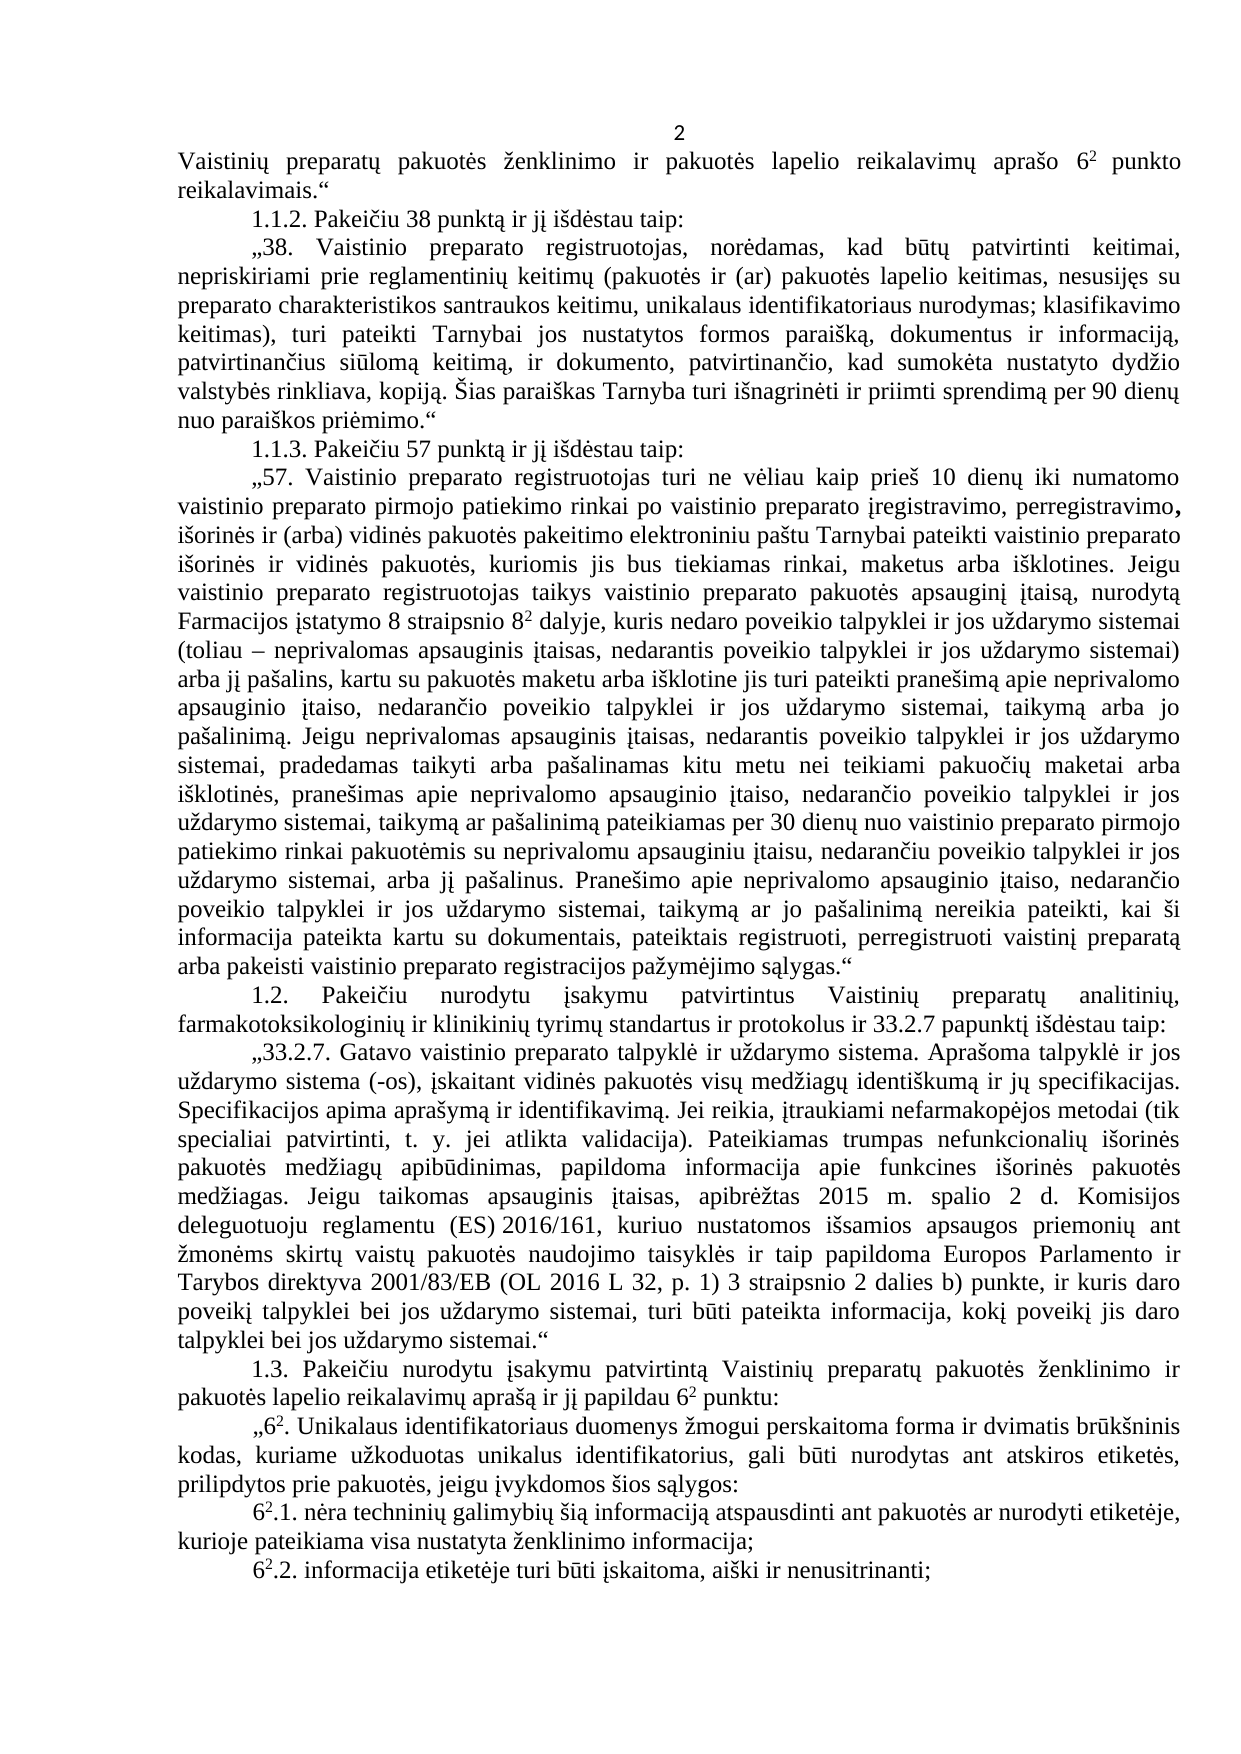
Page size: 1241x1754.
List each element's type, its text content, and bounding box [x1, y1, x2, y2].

text 1.1.2. Pakeičiu 38 punktą ir jį išdėstau taip: [177, 204, 1181, 232]
text 62.1. nėra techninių galimybių šią informaciją atspausdinti ant pakuotės ar nurodyti etiketėje, kurioje pateikiama visa nustatyta ženklinimo informacija; [177, 1497, 1181, 1555]
text „33.2.7. Gatavo vaistinio preparato talpyklė ir uždarymo sistema. Aprašoma talpyklė ir jos uždarymo sistema (-os), įskaitant vidinės pakuotės visų medžiagų identiškumą ir jų specifikacijas. Specifikacijos apima aprašymą ir identifikavimą. Jei reikia, įtraukiami nefarmakopėjos metodai (tik specialiai patvirtinti, t. y. jei atlikta validacija). Pateikiamas trumpas nefunkcionalių išorinės pakuotės medžiagų apibūdinimas, papildoma informacija apie funkcines išorinės pakuotės medžiagas. Jeigu taikomas apsauginis įtaisas, apibrėžtas 2015 m. spalio 2 d. Komisijos deleguotuoju reglamentu (ES) 2016/161, kuriuo nustatomos išsamios apsaugos priemonių ant žmonėms skirtų vaistų pakuotės naudojimo taisyklės ir taip papildoma Europos Parlamento ir Tarybos direktyva 2001/83/EB (OL 2016 L 32, p. 1) 3 straipsnio 2 dalies b) punkte, ir kuris daro poveikį talpyklei bei jos uždarymo sistemai, turi būti pateikta informacija, kokį poveikį jis daro talpyklei bei jos uždarymo sistemai.“ [177, 1037, 1181, 1354]
text 1.3. Pakeičiu nurodytu įsakymu patvirtintą Vaistinių preparatų pakuotės ženklinimo ir pakuotės lapelio reikalavimų aprašą ir jį papildau 62 punktu: [177, 1354, 1181, 1411]
text 1.1.3. Pakeičiu 57 punktą ir jį išdėstau taip: [177, 434, 1181, 462]
text 1.2. Pakeičiu nurodytu įsakymu patvirtintus Vaistinių preparatų analitinių, farmakotoksikologinių ir klinikinių tyrimų standartus ir protokolus ir 33.2.7 papunktį išdėstau taip: [177, 980, 1181, 1037]
text „57. Vaistinio preparato registruotojas turi ne vėliau kaip prieš 10 dienų iki numatomo vaistinio preparato pirmojo patiekimo rinkai po vaistinio preparato įregistravimo, perregistravimo, išorinės ir (arba) vidinės pakuotės pakeitimo elektroniniu paštu Tarnybai pateikti vaistinio preparato išorinės ir vidinės pakuotės, kuriomis jis bus tiekiamas rinkai, maketus arba išklotines. Jeigu vaistinio preparato registruotojas taikys vaistinio preparato pakuotės apsauginį įtaisą, nurodytą Farmacijos įstatymo 8 straipsnio 82 dalyje, kuris nedaro poveikio talpyklei ir jos uždarymo sistemai (toliau – neprivalomas apsauginis įtaisas, nedarantis poveikio talpyklei ir jos uždarymo sistemai) arba jį pašalins, kartu su pakuotės maketu arba išklotine jis turi pateikti pranešimą apie neprivalomo apsauginio įtaiso, nedarančio poveikio talpyklei ir jos uždarymo sistemai, taikymą arba jo pašalinimą. Jeigu neprivalomas apsauginis įtaisas, nedarantis poveikio talpyklei ir jos uždarymo sistemai, pradedamas taikyti arba pašalinamas kitu metu nei teikiami pakuočių maketai arba išklotinės, pranešimas apie neprivalomo apsauginio įtaiso, nedarančio poveikio talpyklei ir jos uždarymo sistemai, taikymą ar pašalinimą pateikiamas per 30 dienų nuo vaistinio preparato pirmojo patiekimo rinkai pakuotėmis su neprivalomu apsauginiu įtaisu, nedarančiu poveikio talpyklei ir jos uždarymo sistemai, arba jį pašalinus. Pranešimo apie neprivalomo apsauginio įtaiso, nedarančio poveikio talpyklei ir jos uždarymo sistemai, taikymą ar jo pašalinimą nereikia pateikti, kai ši informacija pateikta kartu su dokumentais, pateiktais registruoti, perregistruoti vaistinį preparatą arba pakeisti vaistinio preparato registracijos pažymėjimo sąlygas.“ [177, 462, 1181, 980]
text 62.2. informacija etiketėje turi būti įskaitoma, aiški ir nenusitrinanti; [177, 1555, 1181, 1584]
text „38. Vaistinio preparato registruotojas, norėdamas, kad būtų patvirtinti keitimai, nepriskiriami prie reglamentinių keitimų (pakuotės ir (ar) pakuotės lapelio keitimas, nesusijęs su preparato charakteristikos santraukos keitimu, unikalaus identifikatoriaus nurodymas; klasifikavimo keitimas), turi pateikti Tarnybai jos nustatytos formos paraišką, dokumentus ir informaciją, patvirtinančius siūlomą keitimą, ir dokumento, patvirtinančio, kad sumokėta nustatyto dydžio valstybės rinkliava, kopiją. Šias paraiškas Tarnyba turi išnagrinėti ir priimti sprendimą per 90 dienų nuo paraiškos priėmimo.“ [177, 232, 1181, 434]
text „62. Unikalaus identifikatoriaus duomenys žmogui perskaitoma forma ir dvimatis brūkšninis kodas, kuriame užkoduotas unikalus identifikatorius, gali būti nurodytas ant atskiros etiketės, prilipdytos prie pakuotės, jeigu įvykdomos šios sąlygos: [177, 1411, 1181, 1497]
text Vaistinių preparatų pakuotės ženklinimo ir pakuotės lapelio reikalavimų aprašo 62 punkto reikalavimais.“ [177, 146, 1181, 204]
